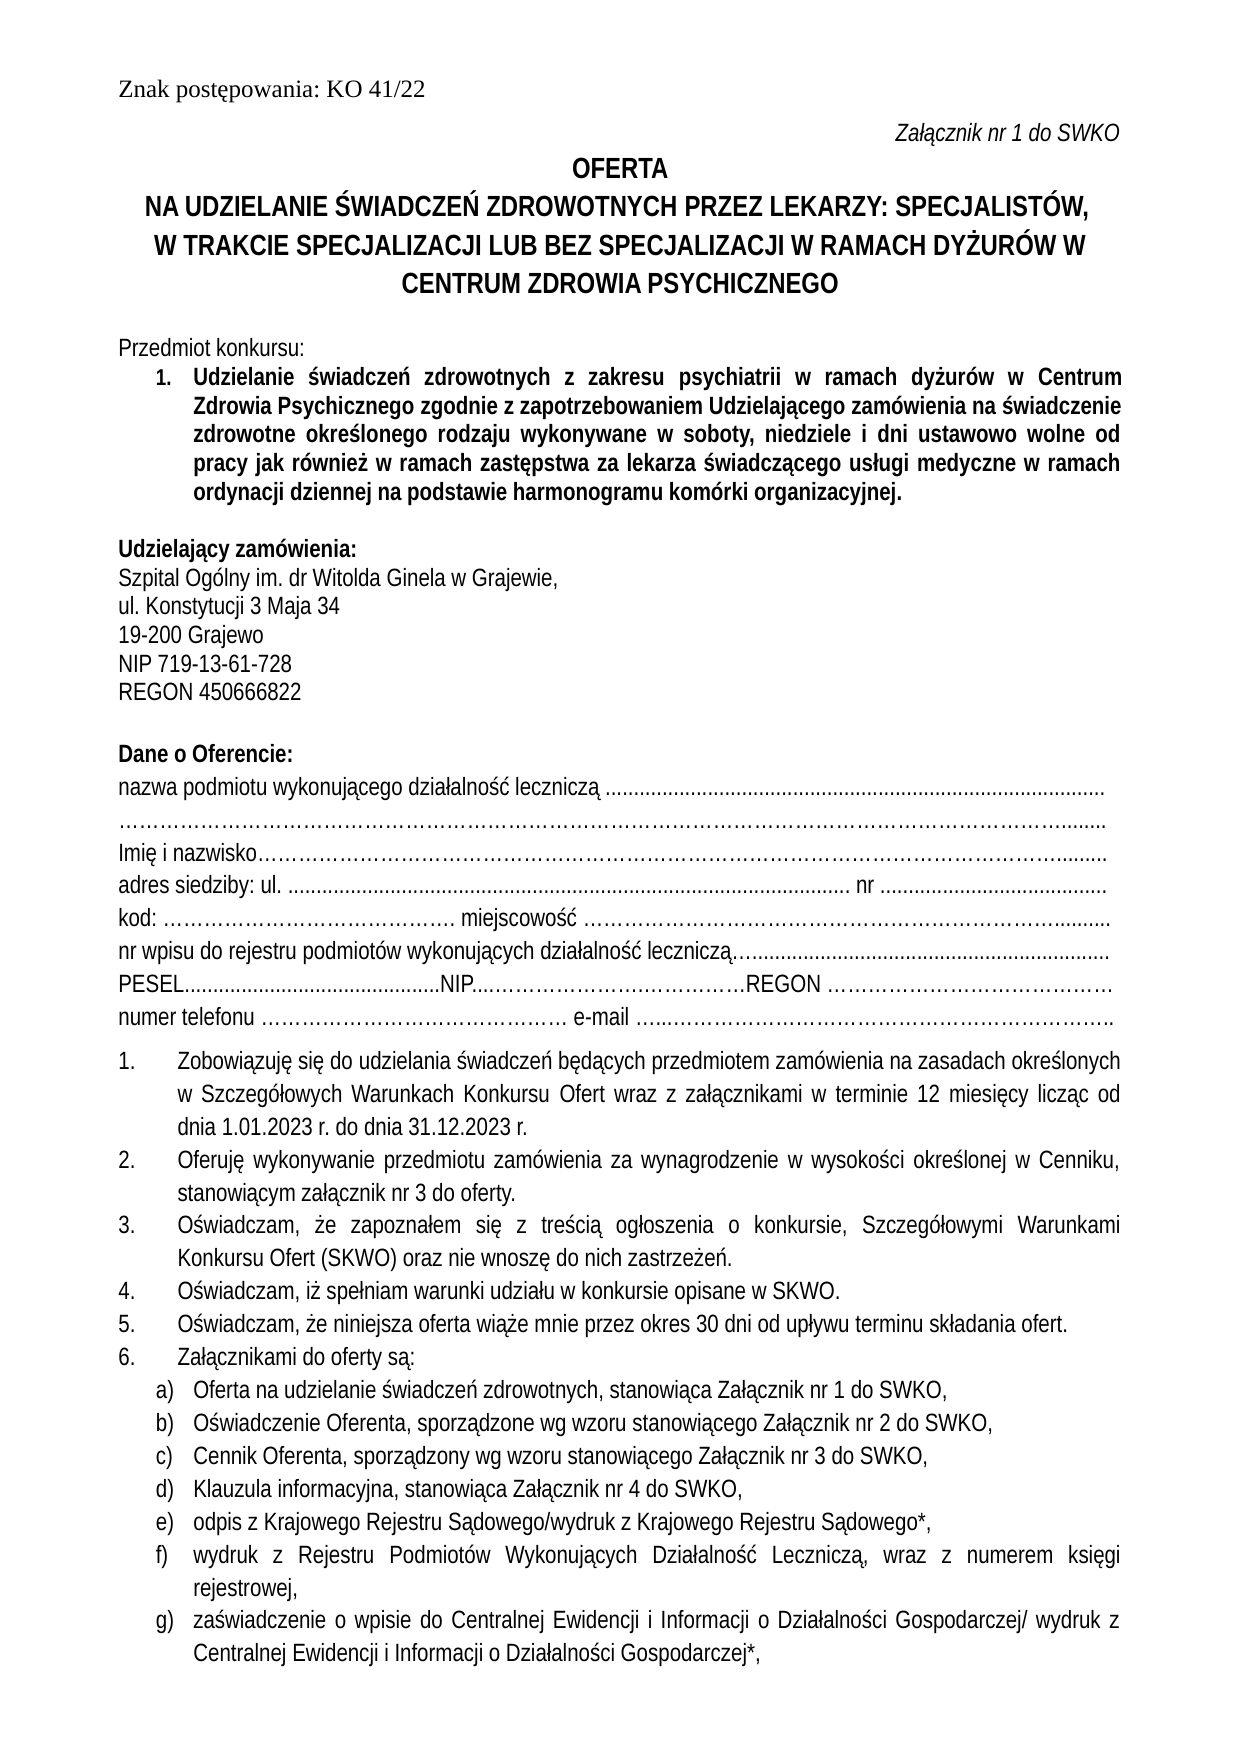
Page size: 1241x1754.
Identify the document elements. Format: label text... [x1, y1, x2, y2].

subtitle Przedmiot konkursu: [118, 333, 1122, 362]
text nazwa podmiotu wykonującego działalność leczniczą ........................................................................................ [118, 772, 1122, 800]
text nr wpisu do rejestru podmiotów wykonujących działalność leczniczą…............................................................... [118, 936, 1122, 965]
list Cennik Oferenta, sporządzony wg wzoru stanowiącego Załącznik nr 3 do SWKO, [156, 1441, 1122, 1469]
list zaświadczenie o wpisie do Centralnej Ewidencji i Informacji o Działalności Gospodarczej/ wydruk z Centralnej Ewidencji i Informacji o Działalności Gospodarczej*, [156, 1606, 1122, 1667]
list wydruk z Rejestru Podmiotów Wykonujących Działalność Leczniczą, wraz z numerem księgi rejestrowej, [156, 1540, 1122, 1601]
text adres siedziby: ul. ................................................................................................... nr ........................................ [118, 870, 1122, 899]
list Oferta na udzielanie świadczeń zdrowotnych, stanowiąca Załącznik nr 1 do SWKO, [156, 1375, 1122, 1404]
text NIP 719-13-61-728 [118, 648, 1122, 677]
text REGON 450666822 [118, 677, 1122, 706]
text PESEL.............................................NIP....………………….……………REGON …………………………………… [118, 969, 1122, 998]
text 4. Oświadczam, iż spełniam warunki udziału w konkursie opisane w SKWO. [118, 1276, 1122, 1305]
text …………………………………………………………………………………………………………………………........ [118, 804, 1122, 833]
text Załącznik nr 1 do SWKO [118, 118, 1122, 147]
text kod: ……………………………………. miejscowość …………………………………………………………….......... [118, 903, 1122, 932]
text 6. Załącznikami do oferty są: [118, 1342, 1122, 1371]
text OFERTA [118, 151, 1122, 184]
text numer telefonu ……………………………………… e-mail …...……………………………………………………….. [118, 1002, 1122, 1031]
text ul. Konstytucji 3 Maja 34 [118, 591, 1122, 620]
text Szpital Ogólny im. dr Witolda Ginela w Grajewie, [118, 563, 1122, 591]
list Klauzula informacyjna, stanowiąca Załącznik nr 4 do SWKO, [156, 1474, 1122, 1502]
list Oświadczenie Oferenta, sporządzone wg wzoru stanowiącego Załącznik nr 2 do SWKO, [156, 1408, 1122, 1437]
text 3. Oświadczam, że zapoznałem się z treścią ogłoszenia o konkursie, Szczegółowymi Warunkami Konkursu Ofert (SKWO) oraz nie wnoszę do nich zastrzeżeń. [118, 1211, 1122, 1272]
text 2. Oferuję wykonywanie przedmiotu zamówienia za wynagrodzenie w wysokości określonej w Cenniku, stanowiącym załącznik nr 3 do oferty. [118, 1145, 1122, 1206]
text Udzielający zamówienia: [118, 534, 1122, 563]
list Udzielanie świadczeń zdrowotnych z zakresu psychiatrii w ramach dyżurów w Centrum Zdrowia Psychicznego zgodnie z zapotrzebowaniem Udzielającego zamówienia na świadczenie zdrowotne określonego rodzaju wykonywane w soboty, niedziele i dni ustawowo wolne od pracy jak również w ramach zastępstwa za lekarza świadczącego usługi medyczne w ramach ordynacji dziennej na podstawie harmonogramu komórki organizacyjnej. [156, 362, 1122, 505]
text NA UDZIELANIE ŚWIADCZEŃ ZDROWOTNYCH PRZEZ LEKARZY: SPECJALISTÓW, [118, 189, 1122, 223]
text W TRAKCIE SPECJALIZACJI LUB BEZ SPECJALIZACJI W RAMACH DYŻURÓW W CENTRUM ZDROWIA PSYCHICZNEGO [118, 228, 1122, 300]
text 5. Oświadczam, że niniejsza oferta wiąże mnie przez okres 30 dni od upływu terminu składania ofert. [118, 1309, 1122, 1338]
list odpis z Krajowego Rejestru Sądowego/wydruk z Krajowego Rejestru Sądowego*, [156, 1507, 1122, 1535]
text 19-200 Grajewo [118, 620, 1122, 648]
text Imię i nazwisko………………………………………………………………………………………………………......... [118, 837, 1122, 866]
text Dane o Oferencie: [118, 739, 1122, 767]
text 1. Zobowiązuję się do udzielania świadczeń będących przedmiotem zamówienia na zasadach określonych w Szczegółowych Warunkach Konkursu Ofert wraz z załącznikami w terminie 12 miesięcy licząc od dnia 1.01.2023 r. do dnia 31.12.2023 r. [118, 1046, 1122, 1140]
